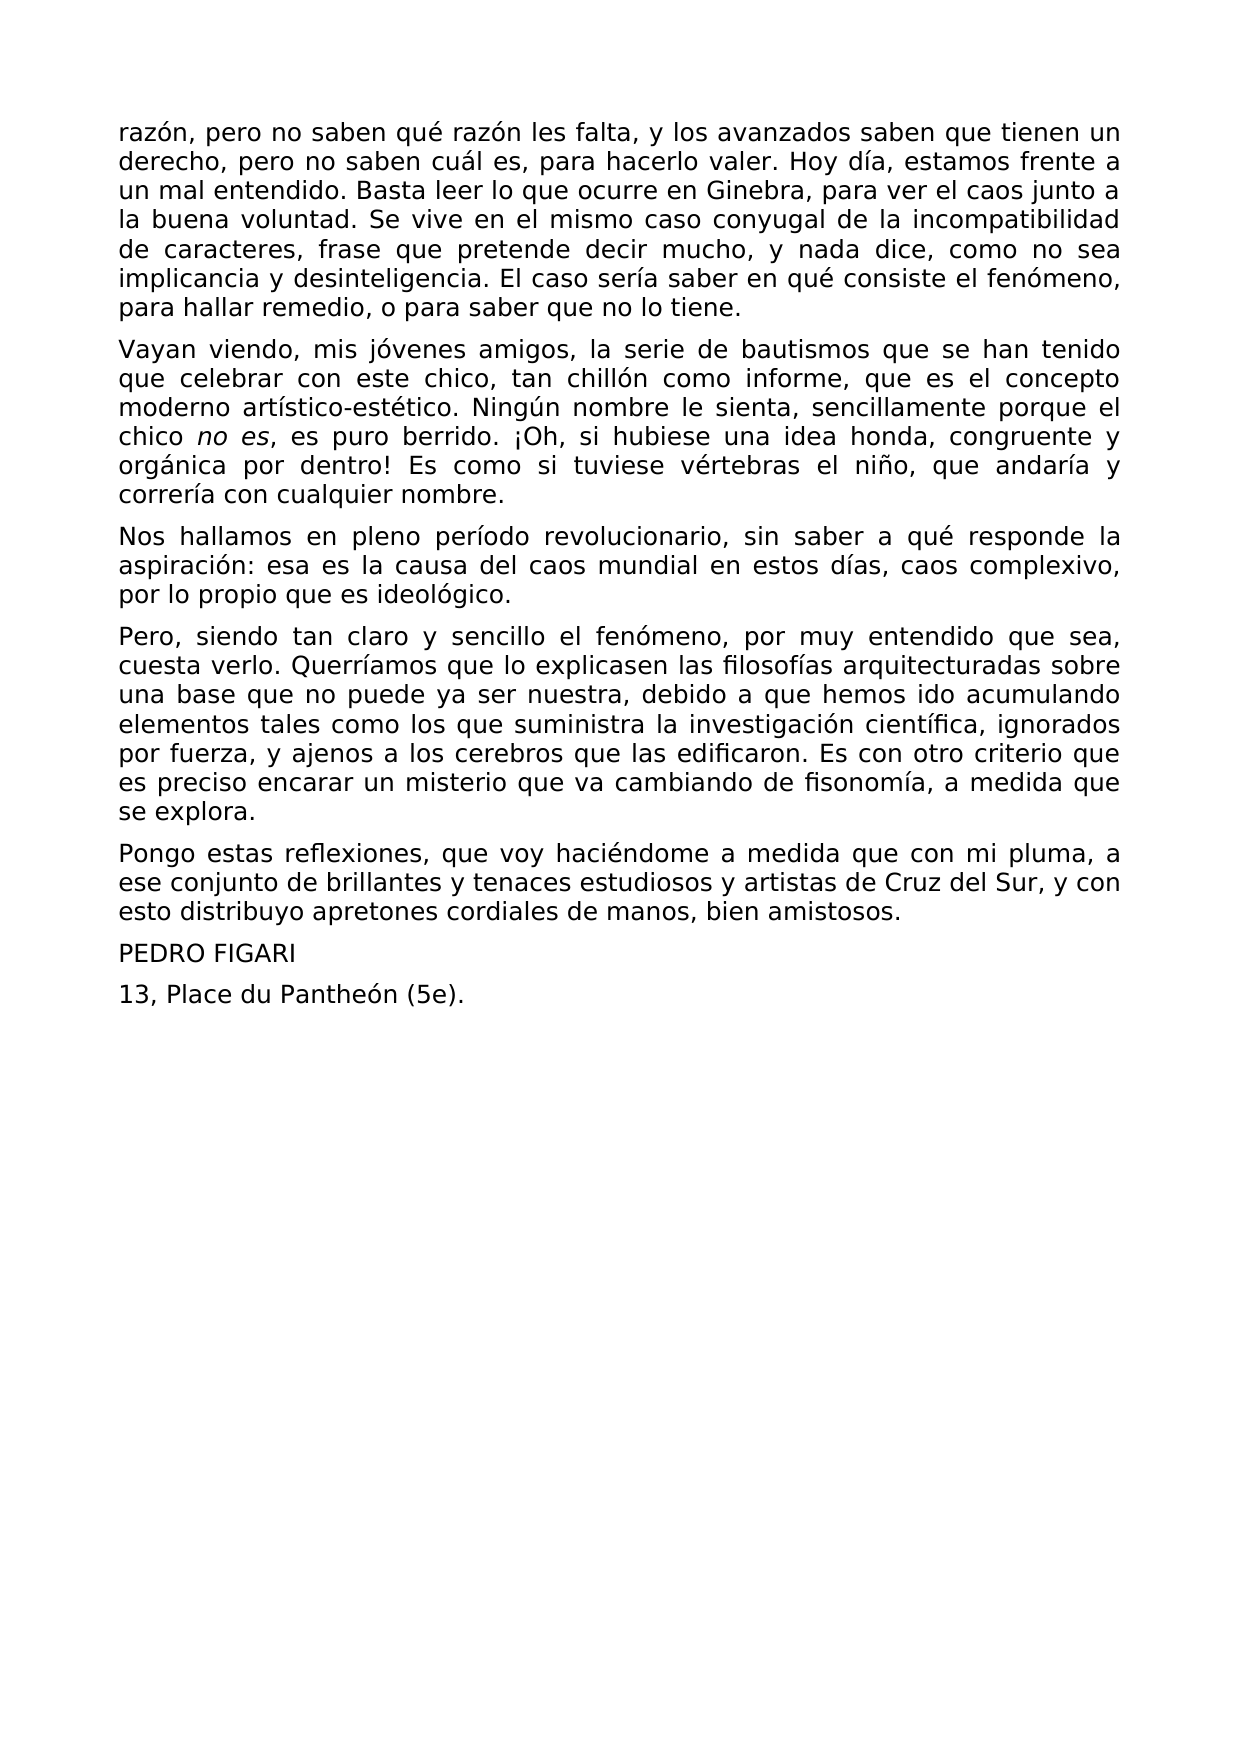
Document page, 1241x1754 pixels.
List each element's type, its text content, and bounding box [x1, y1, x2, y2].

text Nos hallamos en pleno período revolucionario, sin saber a qué responde la aspiración: esa es la causa del caos mundial en estos días, caos complexivo, por lo propio que es ideológico. [118, 522, 1122, 610]
text 13, Place du Pantheón (5e). [118, 981, 1122, 1010]
text Pongo estas reflexiones, que voy haciéndome a medida que con mi pluma, a ese conjunto de brillantes y tenaces estudiosos y artistas de Cruz del Sur, y con esto distribuyo apretones cordiales de manos, bien amistosos. [118, 839, 1122, 926]
text Vayan viendo, mis jóvenes amigos, la serie de bautismos que se han tenido que celebrar con este chico, tan chillón como informe, que es el concepto moderno artístico-estético. Ningún nombre le sienta, sencillamente porque el chico no es, es puro berrido. ¡Oh, si hubiese una idea honda, congruente y orgánica por dentro! Es como si tuviese vértebras el niño, que andaría y correría con cualquier nombre. [118, 335, 1122, 510]
text PEDRO FIGARI [118, 939, 1122, 968]
text Pero, siendo tan claro y sencillo el fenómeno, por muy entendido que sea, cuesta verlo. Querríamos que lo explicasen las filosofías arquitecturadas sobre una base que no puede ya ser nuestra, debido a que hemos ido acumulando elementos tales como los que suministra la investigación científica, ignorados por fuerza, y ajenos a los cerebros que las edificaron. Es con otro criterio que es preciso encarar un misterio que va cambiando de fisonomía, a medida que se explora. [118, 622, 1122, 826]
text razón, pero no saben qué razón les falta, y los avanzados saben que tienen un derecho, pero no saben cuál es, para hacerlo valer. Hoy día, estamos frente a un mal entendido. Basta leer lo que ocurre en Ginebra, para ver el caos junto a la buena voluntad. Se vive en el mismo caso conyugal de la incompatibilidad de caracteres, frase que pretende decir mucho, y nada dice, como no sea implicancia y desinteligencia. El caso sería saber en qué consiste el fenómeno, para hallar remedio, o para saber que no lo tiene. [118, 118, 1122, 322]
